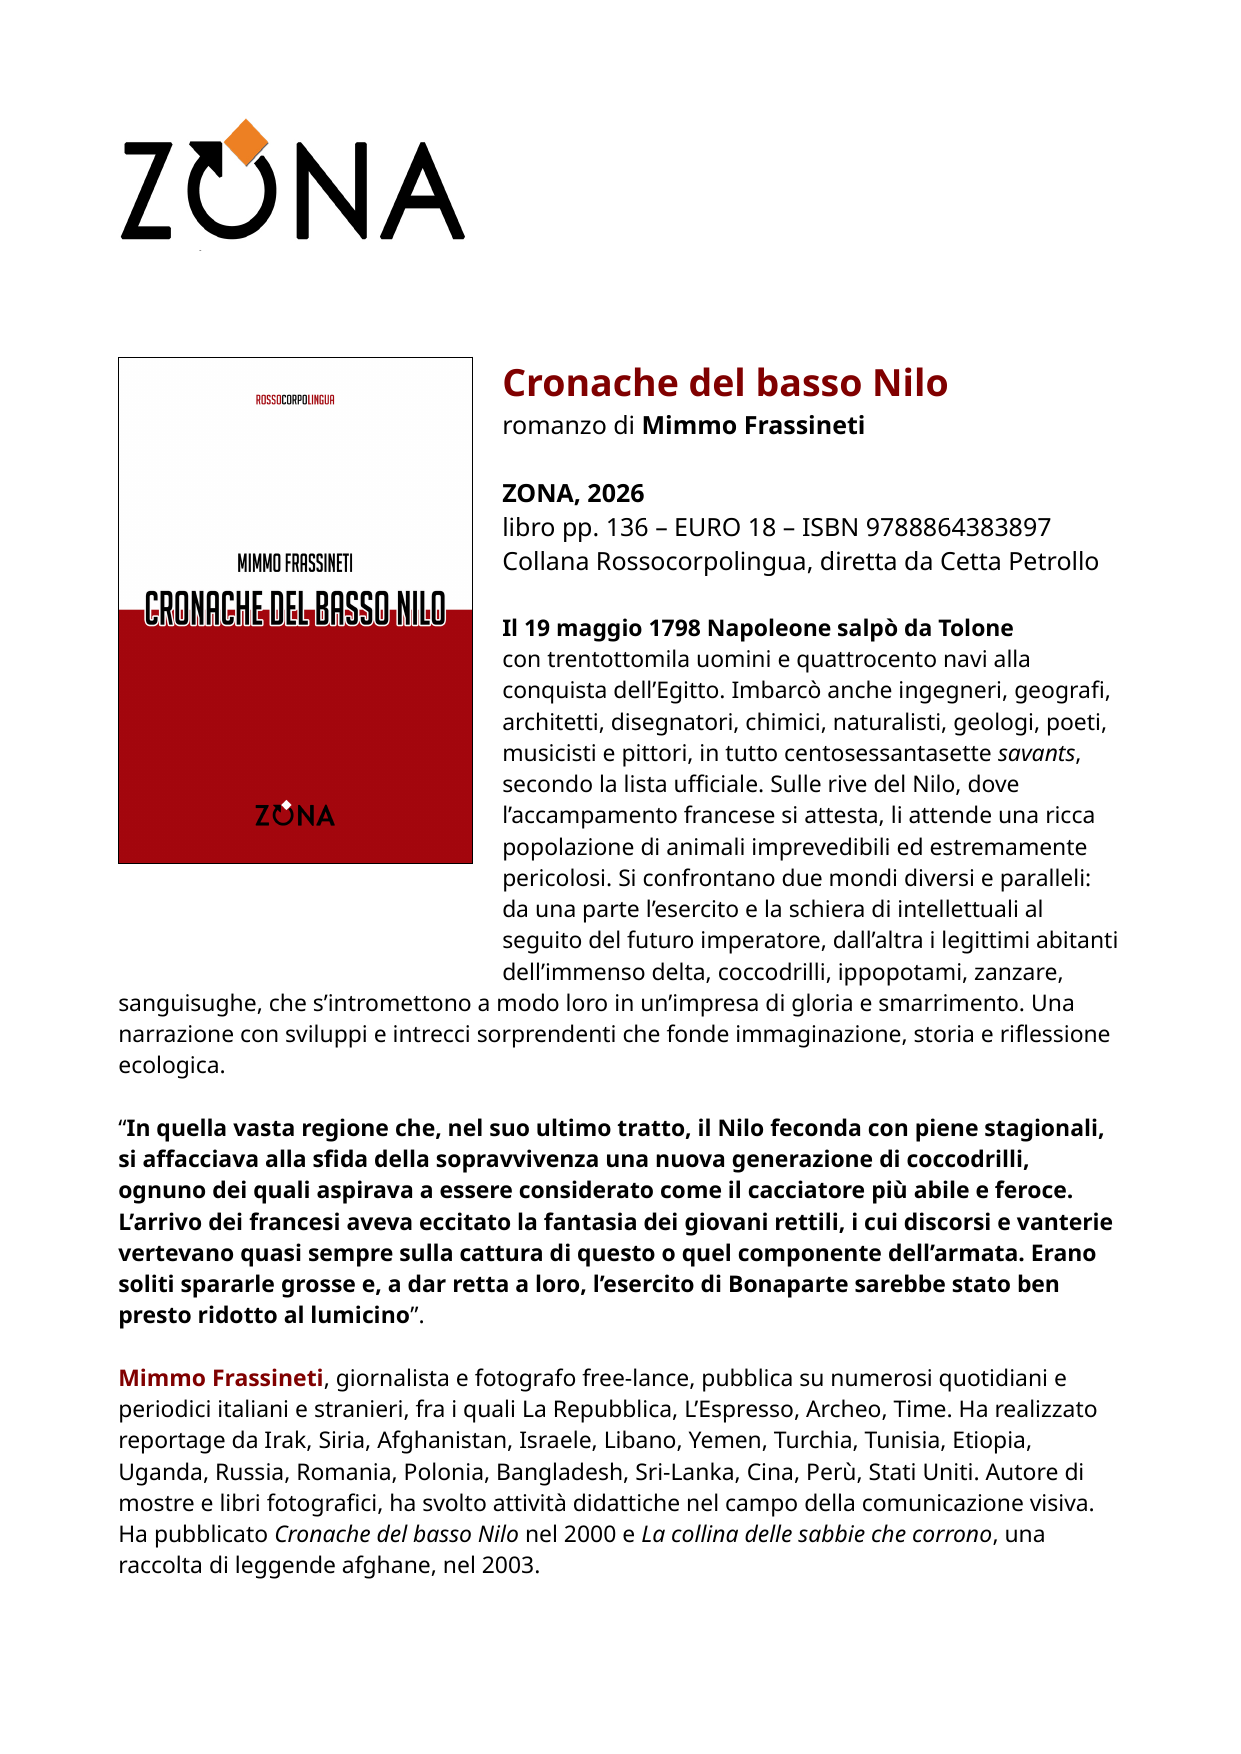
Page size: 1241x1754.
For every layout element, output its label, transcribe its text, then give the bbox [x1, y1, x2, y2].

text ZONA, 2026 [473, 476, 1122, 510]
text Il 19 maggio 1798 Napoleone salpò da Tolone [473, 612, 1122, 643]
text Mimmo Frassineti, giornalista e fotografo free-lance, pubblica su numerosi quotidiani e periodici italiani e stranieri, fra i quali La Repubblica, L’Espresso, Archeo, Time. Ha realizzato reportage da Irak, Siria, Afghanistan, Israele, Libano, Yemen, Turchia, Tunisia, Etiopia, Uganda, Russia, Romania, Polonia, Bangladesh, Sri-Lanka, Cina, Perù, Stati Uniti. Autore di mostre e libri fotografici, ha svolto attività didattiche nel campo della comunicazione visiva. Ha pubblicato Cronache del basso Nilo nel 2000 e La collina delle sabbie che corrono, una raccolta di leggende afghane, nel 2003. [118, 1362, 1122, 1581]
text Cronache del basso Nilo [473, 357, 1122, 408]
text romanzo di Mimmo Frassineti [473, 408, 1122, 442]
text libro pp. 136 – EURO 18 – ISBN 9788864383897 Collana Rossocorpolingua, diretta da Cetta Petrollo [473, 510, 1122, 578]
text con trentottomila uomini e quattrocento navi alla conquista dell’Egitto. Imbarcò anche ingegneri, geografi, architetti, disegnatori, chimici, naturalisti, geologi, poeti, musicisti e pittori, in tutto centosessantasette savants, secondo la lista ufficiale. Sulle rive del Nilo, dove l’accampamento francese si attesta, li attende una ricca popolazione di animali imprevedibili ed estremamente pericolosi. Si confrontano due mondi diversi e paralleli: da una parte l’esercito e la schiera di intellettuali al seguito del futuro imperatore, dall’altra i legittimi abitanti dell’immenso delta, coccodrilli, ippopotami, zanzare, sanguisughe, che s’intromettono a modo loro in un’impresa di gloria e smarrimento. Una narrazione con sviluppi e intrecci sorprendenti che fonde immaginazione, storia e riflessione ecologica. [118, 643, 1122, 1081]
picture [118, 118, 473, 251]
text “In quella vasta regione che, nel suo ultimo tratto, il Nilo feconda con piene stagionali, si affacciava alla sfida della sopravvivenza una nuova generazione di coccodrilli, ognuno dei quali aspirava a essere considerato come il cacciatore più abile e feroce. L’arrivo dei francesi aveva eccitato la fantasia dei giovani rettili, i cui discorsi e vanterie vertevano quasi sempre sulla cattura di questo o quel componente dell’armata. Erano soliti spararle grosse e, a dar retta a loro, l’esercito di Bonaparte sarebbe stato ben presto ridotto al lumicino”. [118, 1112, 1122, 1331]
picture [119, 358, 472, 863]
